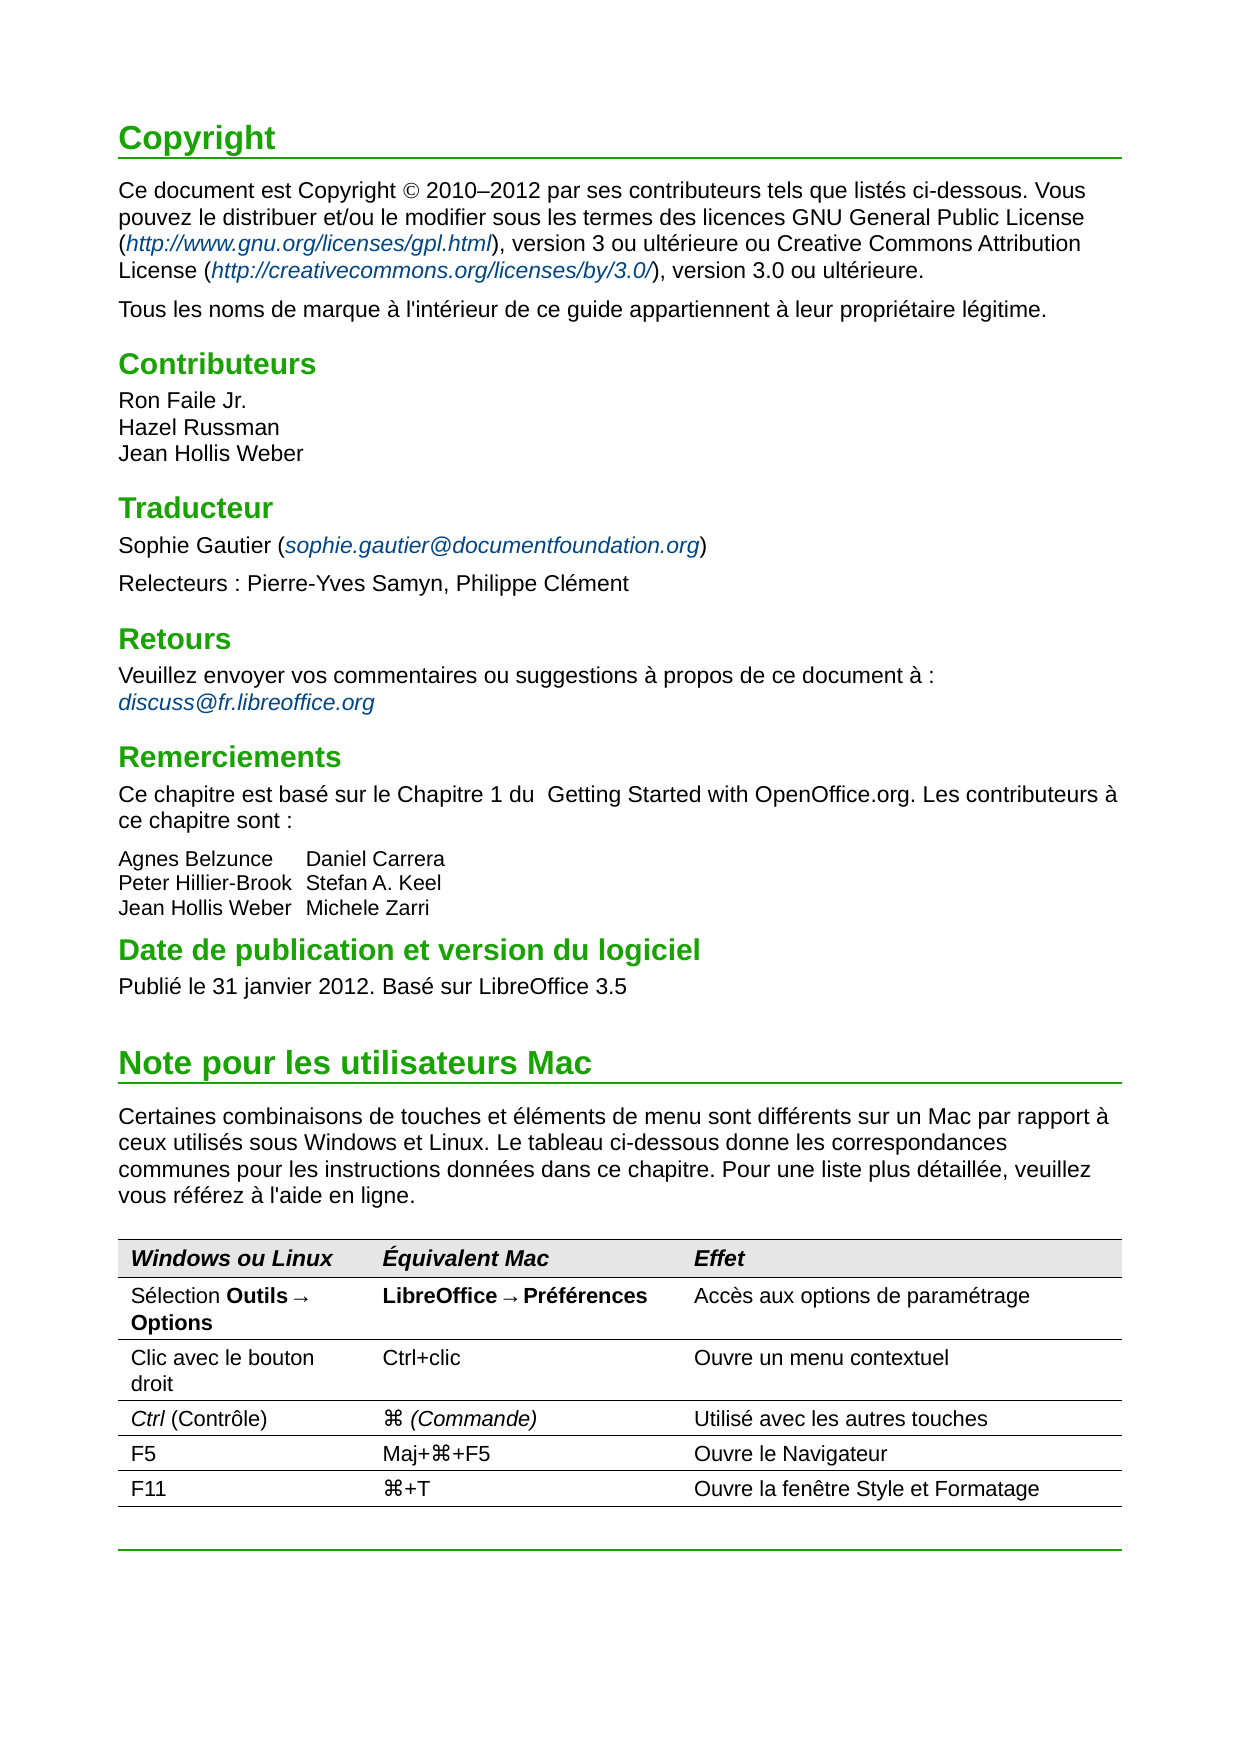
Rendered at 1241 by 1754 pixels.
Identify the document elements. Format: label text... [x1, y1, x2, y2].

table_cell Sélection Outils → Options [118, 1278, 370, 1339]
table_cell Maj+z+F5 [370, 1436, 681, 1470]
table_cell Utilisé avec les autres touches [681, 1401, 1122, 1435]
table_cell Ouvre un menu contextuel [681, 1340, 1122, 1400]
text Remerciements [118, 739, 1122, 774]
table_cell F11 [118, 1471, 370, 1506]
text Publié le 31 janvier 2012. Basé sur LibreOffice 3.5 [118, 973, 1122, 999]
table_cell Clic avec le bouton droit [118, 1340, 370, 1400]
subtitle Copyright [118, 118, 1122, 157]
table_cell Accès aux options de paramétrage [681, 1278, 1122, 1339]
table_header Effet [681, 1240, 1122, 1277]
table_cell Ctrl+clic [370, 1340, 681, 1400]
table_cell z+T [370, 1471, 681, 1506]
text Relecteurs : Pierre-Yves Samyn, Philippe Clément [118, 570, 1122, 597]
text Tous les noms de marque à l'intérieur de ce guide appartiennent à leur propriétaire légitime. [118, 296, 1122, 322]
text Sophie Gautier (sophie.gautier@documentfoundation.org) [118, 532, 1122, 558]
table_cell Ctrl (Contrôle) [118, 1401, 370, 1435]
text Agnes Belzunce Daniel Carrera Peter Hillier-Brook Stefan A. Keel Jean Hollis Weber Michele Zarri [118, 846, 1122, 920]
text Ce document est Copyright © 2010–2012 par ses contributeurs tels que listés ci-dessous. Vous pouvez le distribuer et/ou le modifier sous les termes des licences GNU General Public License (http://www.gnu.org/licenses/gpl.html), version 3 ou ultérieure ou Creative Commons Attribution License (http://creativecommons.org/licenses/by/3.0/), version 3.0 ou ultérieure. [118, 177, 1122, 283]
text Retours [118, 621, 1122, 656]
table_cell F5 [118, 1436, 370, 1470]
table_header Équivalent Mac [370, 1240, 681, 1277]
table_header Windows ou Linux [118, 1240, 370, 1277]
table_cell Ouvre le Navigateur [681, 1436, 1122, 1470]
text Ce chapitre est basé sur le Chapitre 1 du Getting Started with OpenOffice.org. Les contributeurs à ce chapitre sont : [118, 781, 1122, 833]
text Traducteur [118, 491, 1122, 525]
text Date de publication et version du logiciel [118, 932, 1122, 966]
text Certaines combinaisons de touches et éléments de menu sont différents sur un Mac par rapport à ceux utilisés sous Windows et Linux. Le tableau ci-dessous donne les correspondances communes pour les instructions données dans ce chapitre. Pour une liste plus détaillée, veuillez vous référez à l'aide en ligne. [118, 1103, 1122, 1208]
table_cell z (Commande) [370, 1401, 681, 1435]
table_cell LibreOffice → Préférences [370, 1278, 681, 1339]
text Ron Faile Jr. Hazel Russman Jean Hollis Weber [118, 387, 1122, 466]
text Veuillez envoyer vos commentaires ou suggestions à propos de ce document à : discuss@fr.libreoffice.org [118, 662, 1122, 715]
text Contributeurs [118, 346, 1122, 381]
table_cell Ouvre la fenêtre Style et Formatage [681, 1471, 1122, 1506]
subtitle Note pour les utilisateurs Mac [118, 1043, 1122, 1082]
